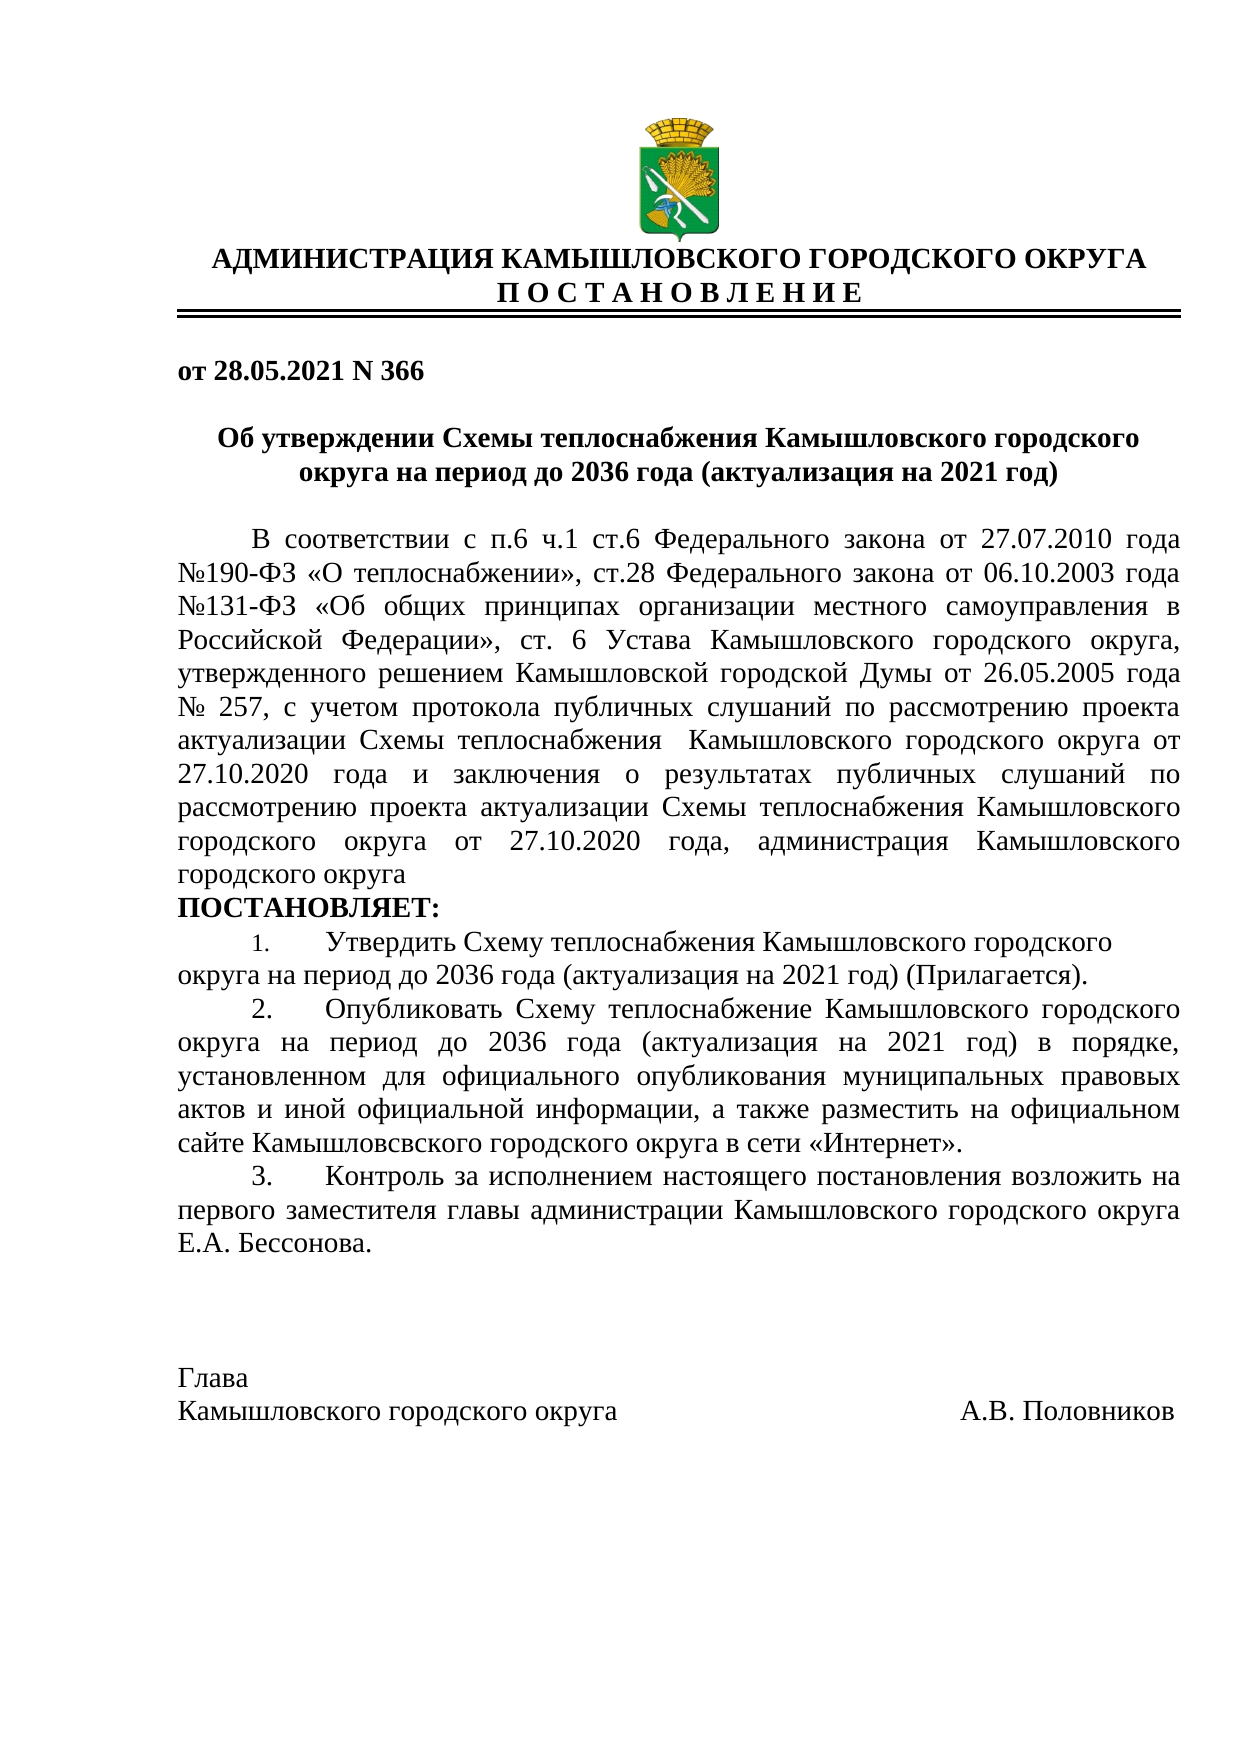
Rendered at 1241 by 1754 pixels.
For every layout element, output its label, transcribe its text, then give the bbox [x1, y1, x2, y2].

text АДМИНИСТРАЦИЯ КАМЫШЛОВСКОГО ГОРОДСКОГО ОКРУГА [177, 241, 1181, 275]
text Об утверждении Схемы теплоснабжения Камышловского городского округа на период до 2036 года (актуализация на 2021 год) [177, 421, 1179, 488]
text Камышловского городского округа А.В. Половников [177, 1393, 1181, 1427]
list Утвердить Схему теплоснабжения Камышловского городского округа на период до 2036 года (актуализация на 2021 год) (Прилагается). [177, 924, 1181, 991]
text В соответствии с п.6 ч.1 ст.6 Федерального закона от 27.07.2010 года №190-ФЗ «О теплоснабжении», ст.28 Федерального закона от 06.10.2003 года №131-ФЗ «Об общих принципах организации местного самоуправления в Российской Федерации», ст. 6 Устава Камышловского городского округа, утвержденного решением Камышловской городской Думы от 26.05.2005 года № 257, с учетом протокола публичных слушаний по рассмотрению проекта актуализации Схемы теплоснабжения Камышловского городского округа от 27.10.2020 года и заключения о результатах публичных слушаний по рассмотрению проекта актуализации Схемы теплоснабжения Камышловского городского округа от 27.10.2020 года, администрация Камышловского городского округа [177, 521, 1181, 890]
text Глава [177, 1360, 1181, 1393]
list Опубликовать Схему теплоснабжение Камышловского городского округа на период до 2036 года (актуализация на 2021 год) в порядке, установленном для официального опубликования муниципальных правовых актов и иной официальной информации, а также разместить на официальном сайте Камышловсвского городского округа в сети «Интернет». [177, 991, 1181, 1158]
text ПОСТАНОВЛЯЕТ: [177, 890, 1181, 924]
text от 28.05.2021 N 366 [177, 353, 1181, 387]
text П О С Т А Н О В Л Е Н И Е [177, 275, 1181, 308]
list Контроль за исполнением настоящего постановления возложить на первого заместителя главы администрации Камышловского городского округа Е.А. Бессонова. [177, 1158, 1181, 1259]
